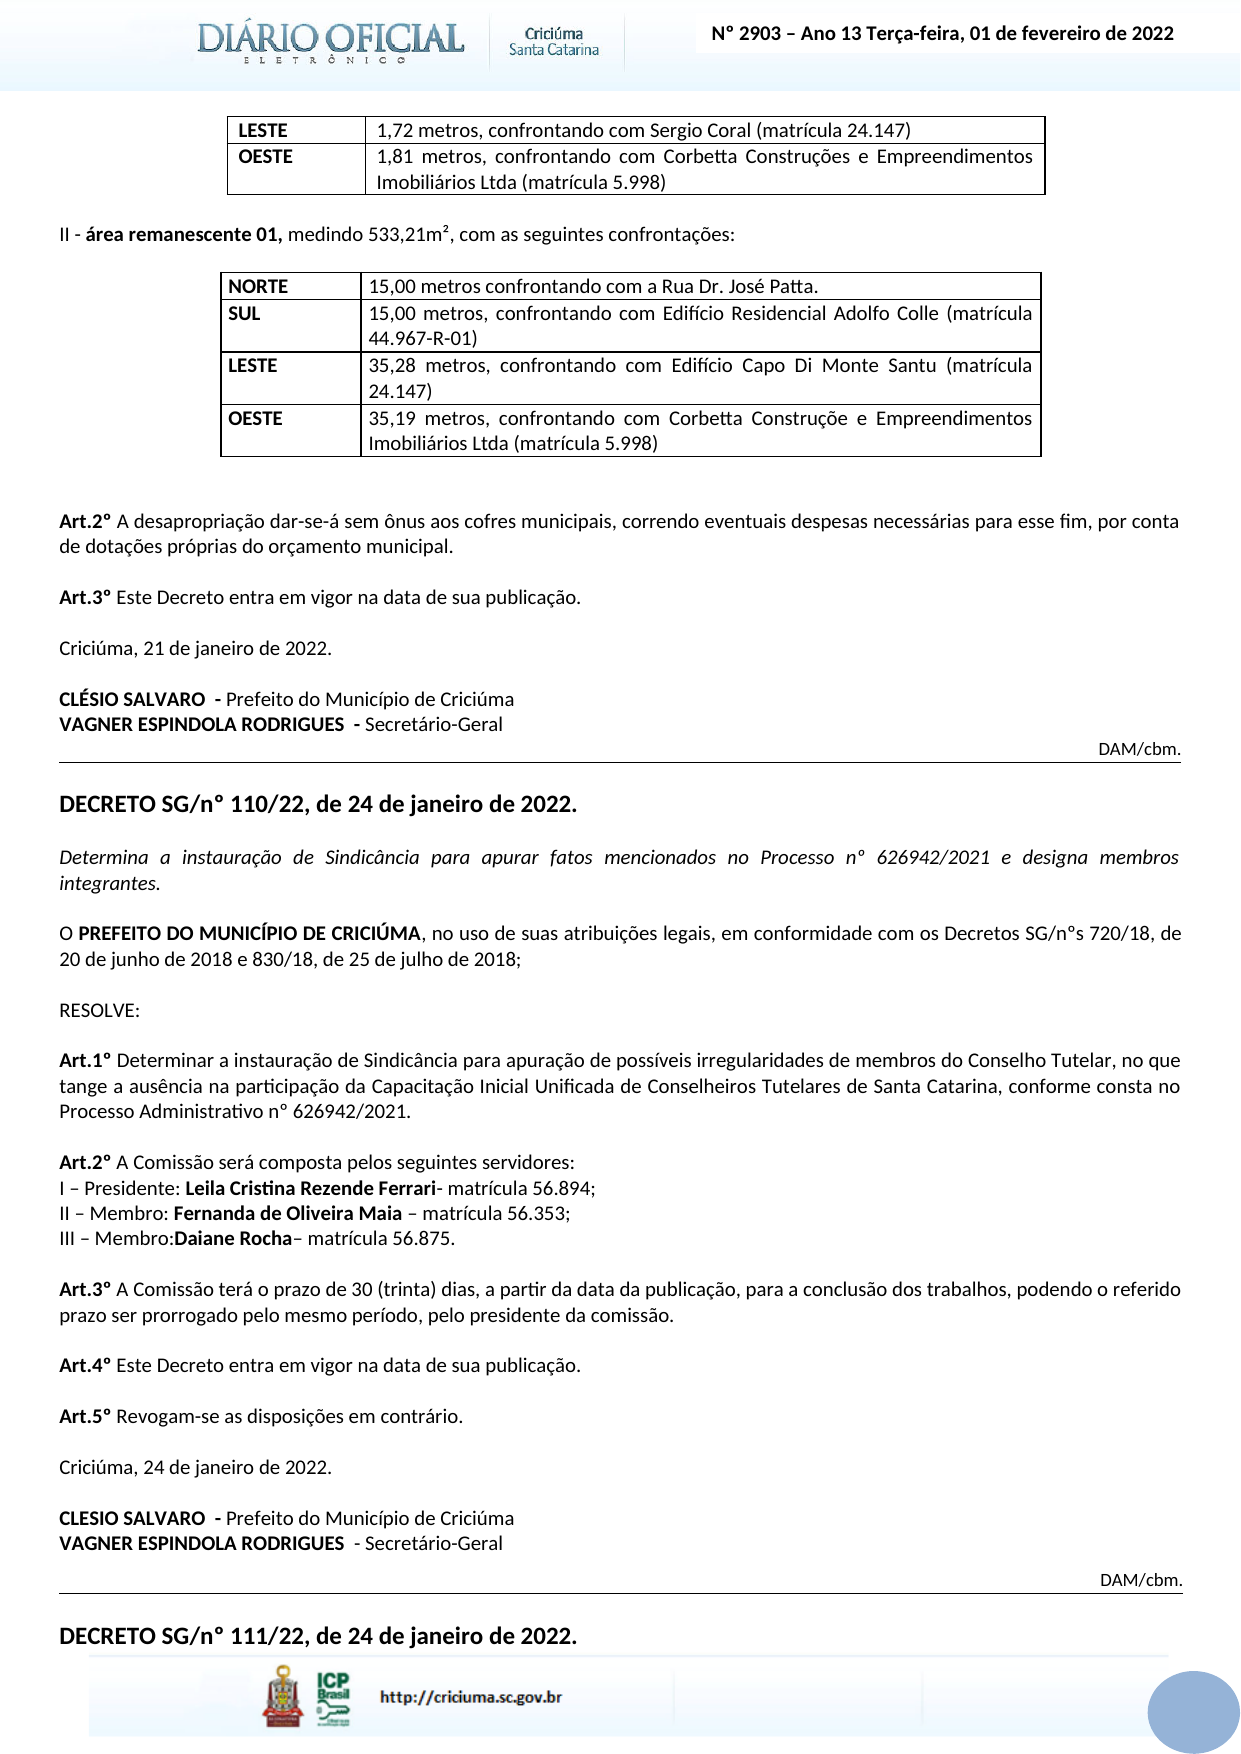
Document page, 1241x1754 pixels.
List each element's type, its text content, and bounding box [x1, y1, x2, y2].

text DECRETO SG/nº 110/22, de 24 de janeiro de 2022. [59, 788, 1183, 819]
text Art.5º Revogam-se as disposições em contrário. [59, 1403, 1183, 1429]
text RESOLVE: [59, 997, 1183, 1022]
text III – Membro:Daiane Rocha– matrícula 56.875. [59, 1226, 1183, 1251]
text DAM/cbm. [59, 1568, 1183, 1593]
table_cell SUL [222, 300, 360, 351]
table_cell 1,72 metros, confrontando com Sergio Coral (matrícula 24.147) [366, 117, 1044, 142]
text Art.2º A Comissão será composta pelos seguintes servidores: [59, 1149, 1183, 1175]
text VAGNER ESPINDOLA RODRIGUES - Secretário-Geral [59, 1531, 1240, 1556]
table_cell OESTE [222, 405, 360, 456]
table_cell LESTE [228, 117, 365, 142]
text Art.1º Determinar a instauração de Sindicância para apuração de possíveis irregularidades de membros do Conselho Tutelar, no que tange a ausência na participação da Capacitação Inicial Unificada de Conselheiros Tutelares de Santa Catarina, conforme consta no Processo Administrativo nº 626942/2021. [59, 1048, 1183, 1124]
table_cell OESTE [228, 144, 365, 194]
text II – Membro: Fernanda de Oliveira Maia – matrícula 56.353; [59, 1200, 1183, 1226]
text DAM/cbm. [59, 737, 1181, 762]
text Art.2º A desapropriação dar-se-á sem ônus aos cofres municipais, correndo eventuais despesas necessárias para esse fim, por conta de dotações próprias do orçamento municipal. [59, 508, 1181, 559]
table_cell 35,19 metros, confrontando com Corbetta Construçõe e Empreendimentos Imobiliários Ltda (matrícula 5.998) [362, 405, 1040, 456]
table_cell LESTE [222, 353, 360, 403]
table_cell 15,00 metros, confrontando com Edifício Residencial Adolfo Colle (matrícula 44.967-R-01) [362, 300, 1040, 351]
table_cell 35,28 metros, confrontando com Edifício Capo Di Monte Santu (matrícula 24.147) [362, 353, 1040, 403]
text Criciúma, 21 de janeiro de 2022. [59, 635, 1181, 661]
text Art.3º A Comissão terá o prazo de 30 (trinta) dias, a partir da data da publicação, para a conclusão dos trabalhos, podendo o referido prazo ser prorrogado pelo mesmo período, pelo presidente da comissão. [59, 1276, 1183, 1327]
text DECRETO SG/nº 111/22, de 24 de janeiro de 2022. [59, 1620, 1181, 1651]
text CLESIO SALVARO - Prefeito do Município de Criciúma [59, 1505, 1240, 1531]
text O PREFEITO DO MUNICÍPIO DE CRICIÚMA, no uso de suas atribuições legais, em conformidade com os Decretos SG/nºs 720/18, de 20 de junho de 2018 e 830/18, de 25 de julho de 2018; [59, 921, 1183, 971]
text Art.4º Este Decreto entra em vigor na data de sua publicação. [59, 1353, 1183, 1378]
text I – Presidente: Leila Cristina Rezende Ferrari- matrícula 56.894; [59, 1175, 1183, 1200]
text Art.3º Este Decreto entra em vigor na data de sua publicação. [59, 584, 1181, 610]
text Criciúma, 24 de janeiro de 2022. [59, 1454, 1183, 1480]
table_header 15,00 metros confrontando com a Rua Dr. José Patta. [362, 273, 1040, 299]
table_header NORTE [222, 273, 360, 299]
text VAGNER ESPINDOLA RODRIGUES - Secretário-Geral [59, 712, 1240, 737]
table_cell 1,81 metros, confrontando com Corbetta Construções e Empreendimentos Imobiliários Ltda (matrícula 5.998) [366, 144, 1044, 194]
text CLÉSIO SALVARO - Prefeito do Município de Criciúma [59, 686, 1240, 712]
text Determina a instauração de Sindicância para apurar fatos mencionados no Processo nº 626942/2021 e designa membros integrantes. [59, 844, 1183, 895]
text II - área remanescente 01, medindo 533,21m², com as seguintes confrontações: [59, 221, 1181, 246]
